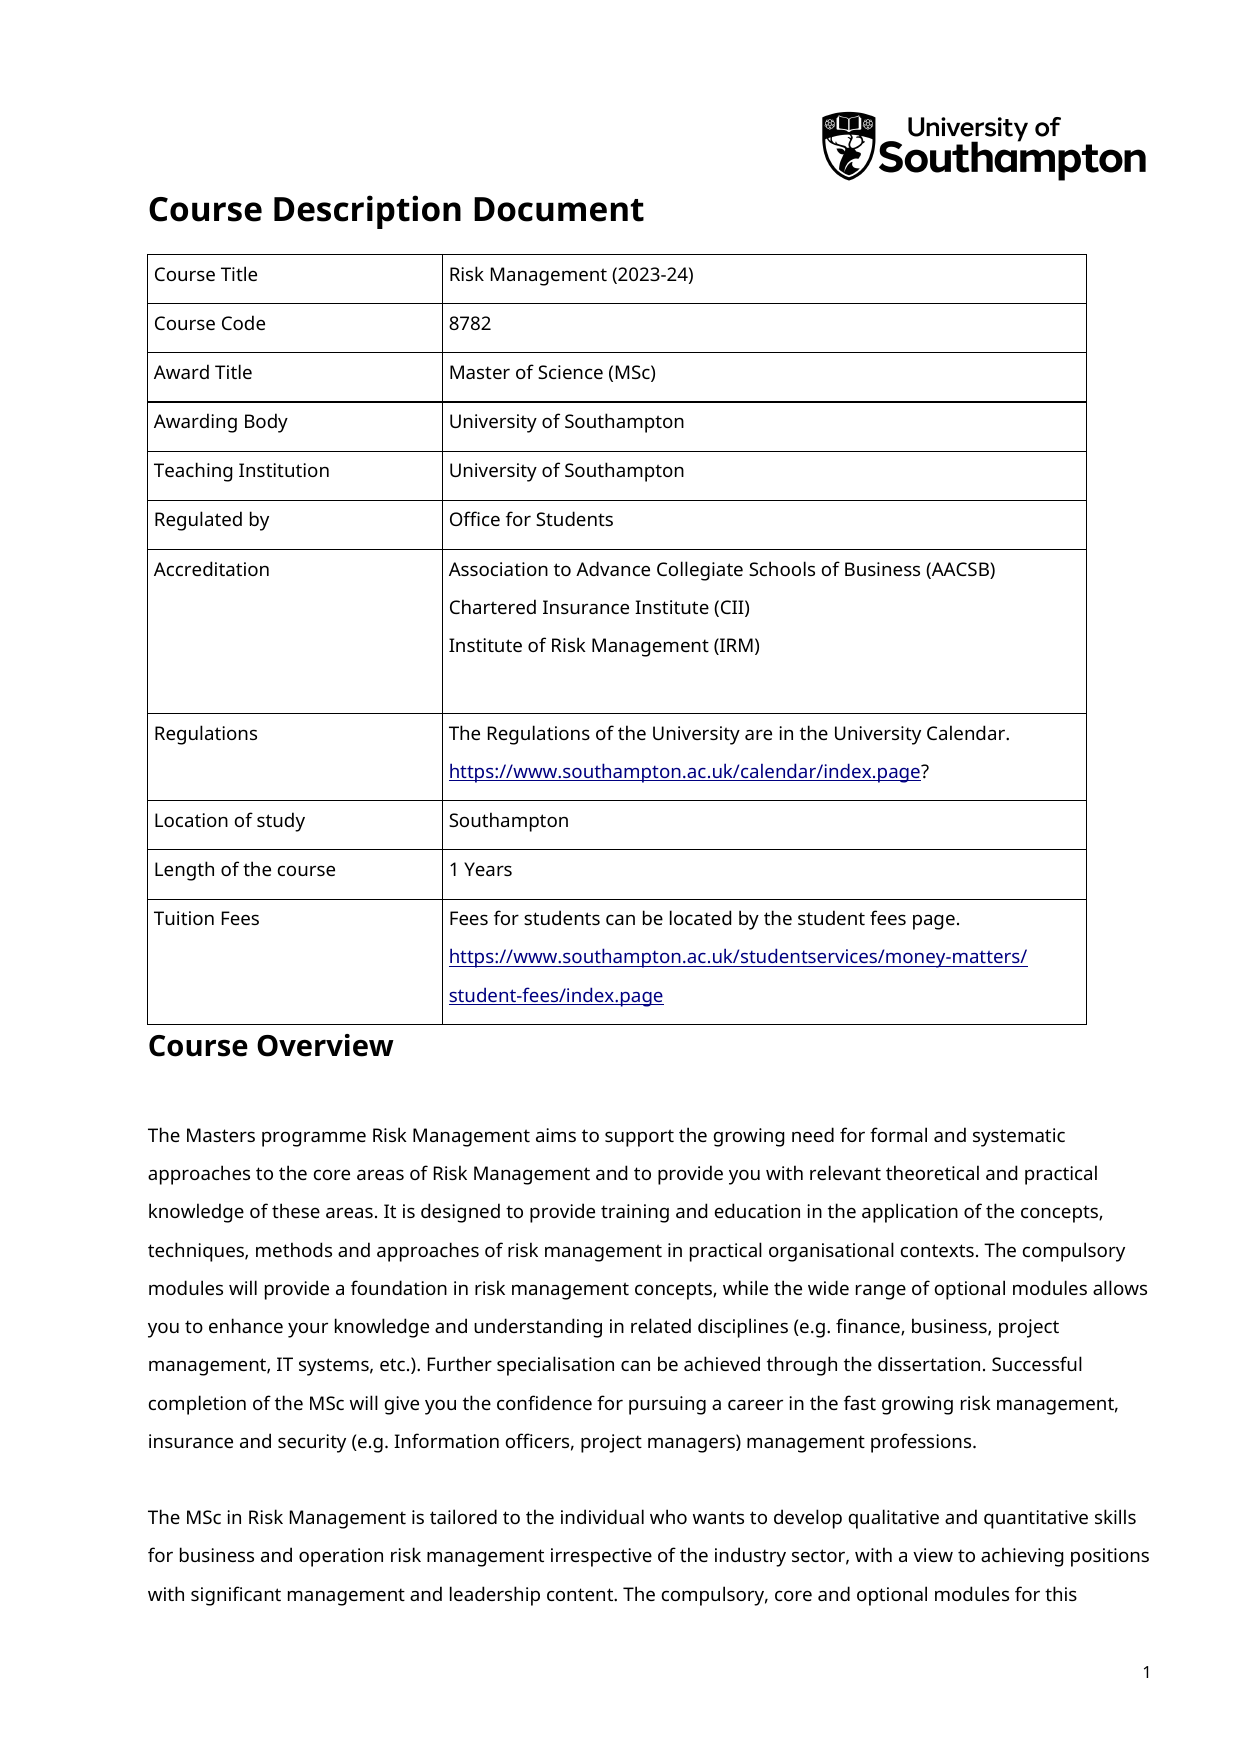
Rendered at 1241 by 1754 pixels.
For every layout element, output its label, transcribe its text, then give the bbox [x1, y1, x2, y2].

subtitle Course Overview [148, 1025, 1152, 1065]
table_cell Southampton [443, 801, 1086, 849]
table_cell Teaching Institution [148, 452, 442, 500]
table_cell Awarding Body [148, 403, 442, 451]
table_cell University of Southampton [443, 452, 1086, 500]
subtitle Course Description Document [148, 186, 1152, 231]
table_header Course Title [148, 255, 442, 303]
table_cell Regulated by [148, 501, 442, 549]
table_cell 8782 [443, 304, 1086, 352]
table_cell Length of the course [148, 850, 442, 898]
table_cell Tuition Fees [148, 900, 442, 1024]
table_cell Accreditation [148, 550, 442, 713]
table_cell University of Southampton [443, 403, 1086, 451]
table_cell Course Code [148, 304, 442, 352]
table_header Risk Management (2023-24) [443, 255, 1086, 303]
table_cell The Regulations of the University are in the University Calendar. https://www.southampton.ac.uk/calendar/index.page? [443, 714, 1086, 800]
table_cell 1 Years [443, 850, 1086, 898]
table_cell Award Title [148, 353, 442, 401]
text The Masters programme Risk Management aims to support the growing need for formal and systematic approaches to the core areas of Risk Management and to provide you with relevant theoretical and practical knowledge of these areas. It is designed to provide training and education in the application of the concepts, techniques, methods and approaches of risk management in practical organisational contexts. The compulsory modules will provide a foundation in risk management concepts, while the wide range of optional modules allows you to enhance your knowledge and understanding in related disciplines (e.g. finance, business, project management, IT systems, etc.). Further specialisation can be achieved through the dissertation. Successful completion of the MSc will give you the confidence for pursuing a career in the fast growing risk management, insurance and security (e.g. Information officers, project managers) management professions. The MSc in Risk Management is tailored to the individual who wants to develop qualitative and quantitative skills for business and operation risk management irrespective of the industry sector, with a view to achieving positions with significant management and leadership content. The compulsory, core and optional modules for this [148, 1122, 1152, 1606]
table_cell Fees for students can be located by the student fees page. https://www.southampton.ac.uk/studentservices/money-matters/student-fees/index.page [443, 900, 1086, 1024]
table_cell Association to Advance Collegiate Schools of Business (AACSB) Chartered Insurance Institute (CII) Institute of Risk Management (IRM) [443, 550, 1086, 713]
table_cell Master of Science (MSc) [443, 353, 1086, 401]
table_cell Office for Students [443, 501, 1086, 549]
table_cell Location of study [148, 801, 442, 849]
table_cell Regulations [148, 714, 442, 800]
